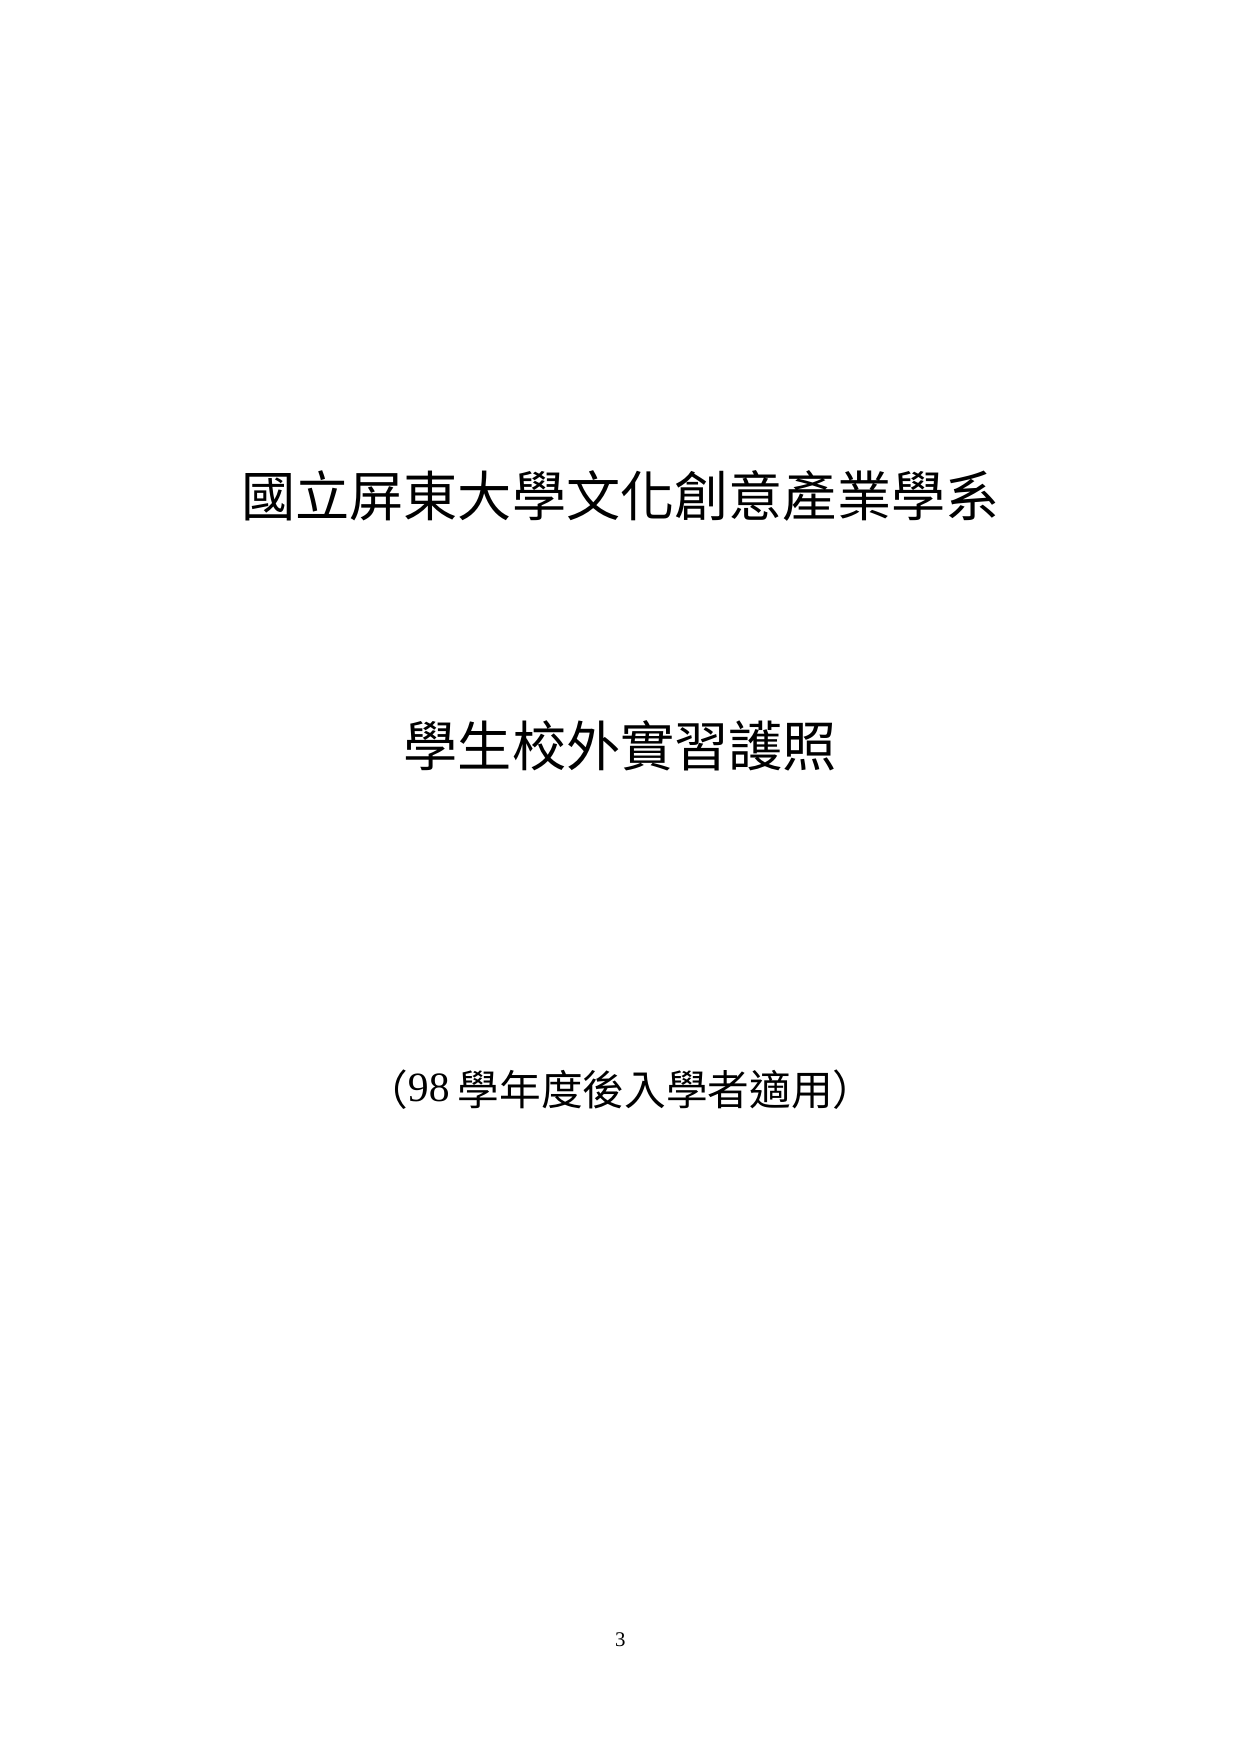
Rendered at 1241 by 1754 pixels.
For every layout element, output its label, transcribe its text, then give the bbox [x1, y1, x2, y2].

text （98學年度後入學者適用） [118, 1045, 1122, 1108]
text 學生校外實習護照 [118, 670, 1122, 795]
text 國立屏東大學文化創意產業學系 [118, 420, 1122, 545]
